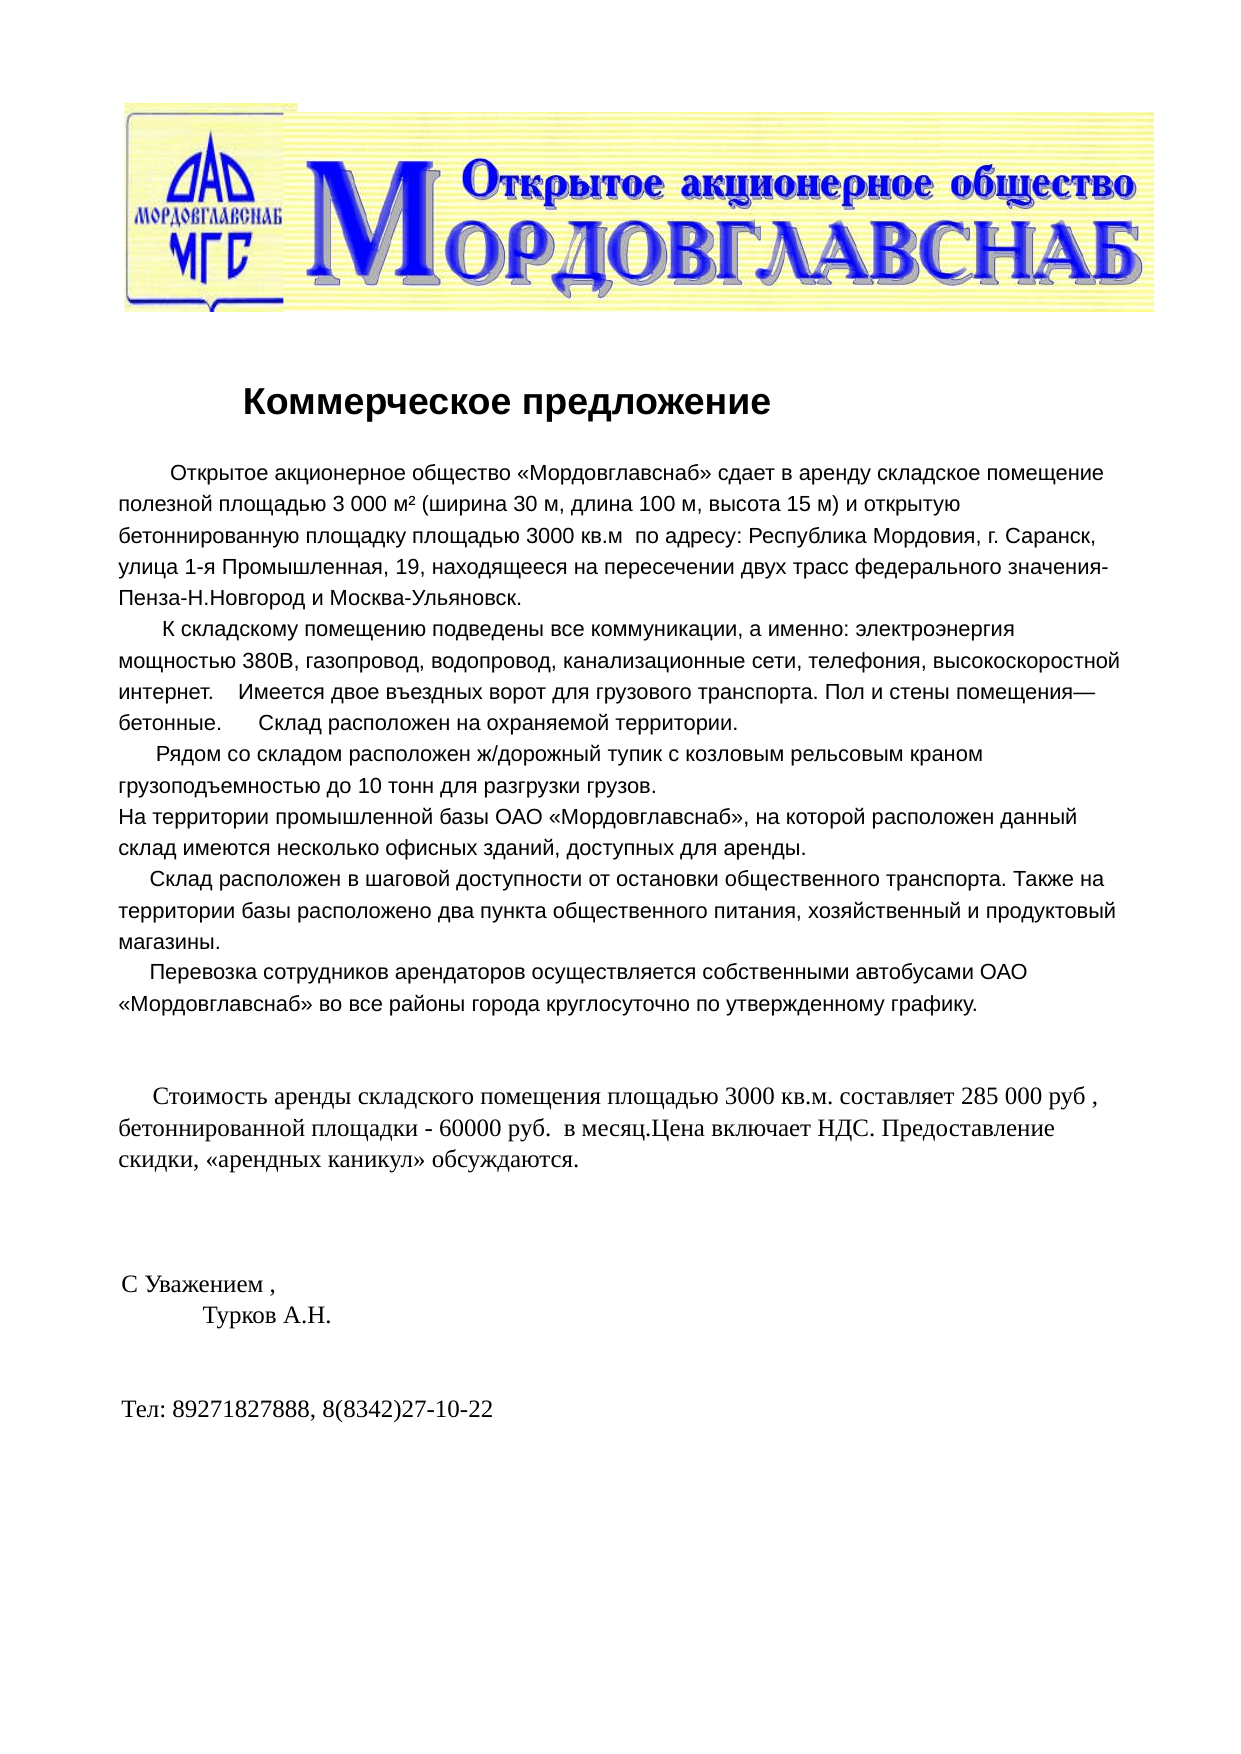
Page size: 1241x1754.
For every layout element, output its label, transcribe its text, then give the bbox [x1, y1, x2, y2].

text Турков А.Н. [118, 1298, 1122, 1329]
picture [124, 103, 1155, 312]
text Коммерческое предложение [118, 379, 1122, 423]
text Тел: 89271827888, 8(8342)27-10-22 [118, 1391, 1122, 1423]
text Открытое акционерное общество «Мордовглавснаб» сдает в аренду складское помещение полезной площадью 3 000 м² (ширина 30 м, длина 100 м, высота 15 м) и открытую бетоннированную площадку площадью 3000 кв.м по адресу: Республика Мордовия, г. Саранск, улица 1-я Промышленная, 19, находящееся на пересечении двух трасс федерального значения- Пенза-Н.Новгород и Москва-Ульяновск. К складскому помещению подведены все коммуникации, а именно: электроэнергия мощностью 380В, газопровод, водопровод, канализационные сети, телефония, высокоскоростной интернет. Имеется двое въездных ворот для грузового транспорта. Пол и стены помещения— бетонные. Склад расположен на охраняемой территории. Рядом со складом расположен ж/дорожный тупик с козловым рельсовым краном грузоподъемностью до 10 тонн для разгрузки грузов. На территории промышленной базы ОАО «Мордовглавснаб», на которой расположен данный склад имеются несколько офисных зданий, доступных для аренды. Склад расположен в шаговой доступности от остановки общественного транспорта. Также на территории базы расположено два пункта общественного питания, хозяйственный и продуктовый магазины. Перевозка сотрудников арендаторов осуществляется собственными автобусами ОАО «Мордовглавснаб» во все районы города круглосуточно по утвержденному графику. [118, 454, 1122, 1016]
text Стоимость аренды складского помещения площадью 3000 кв.м. составляет 285 000 руб , бетоннированной площадки - 60000 руб. в месяц.Цена включает НДС. Предоставление скидки, «арендных каникул» обсуждаются. [118, 1079, 1122, 1173]
text С Уважением , [118, 1266, 1122, 1298]
